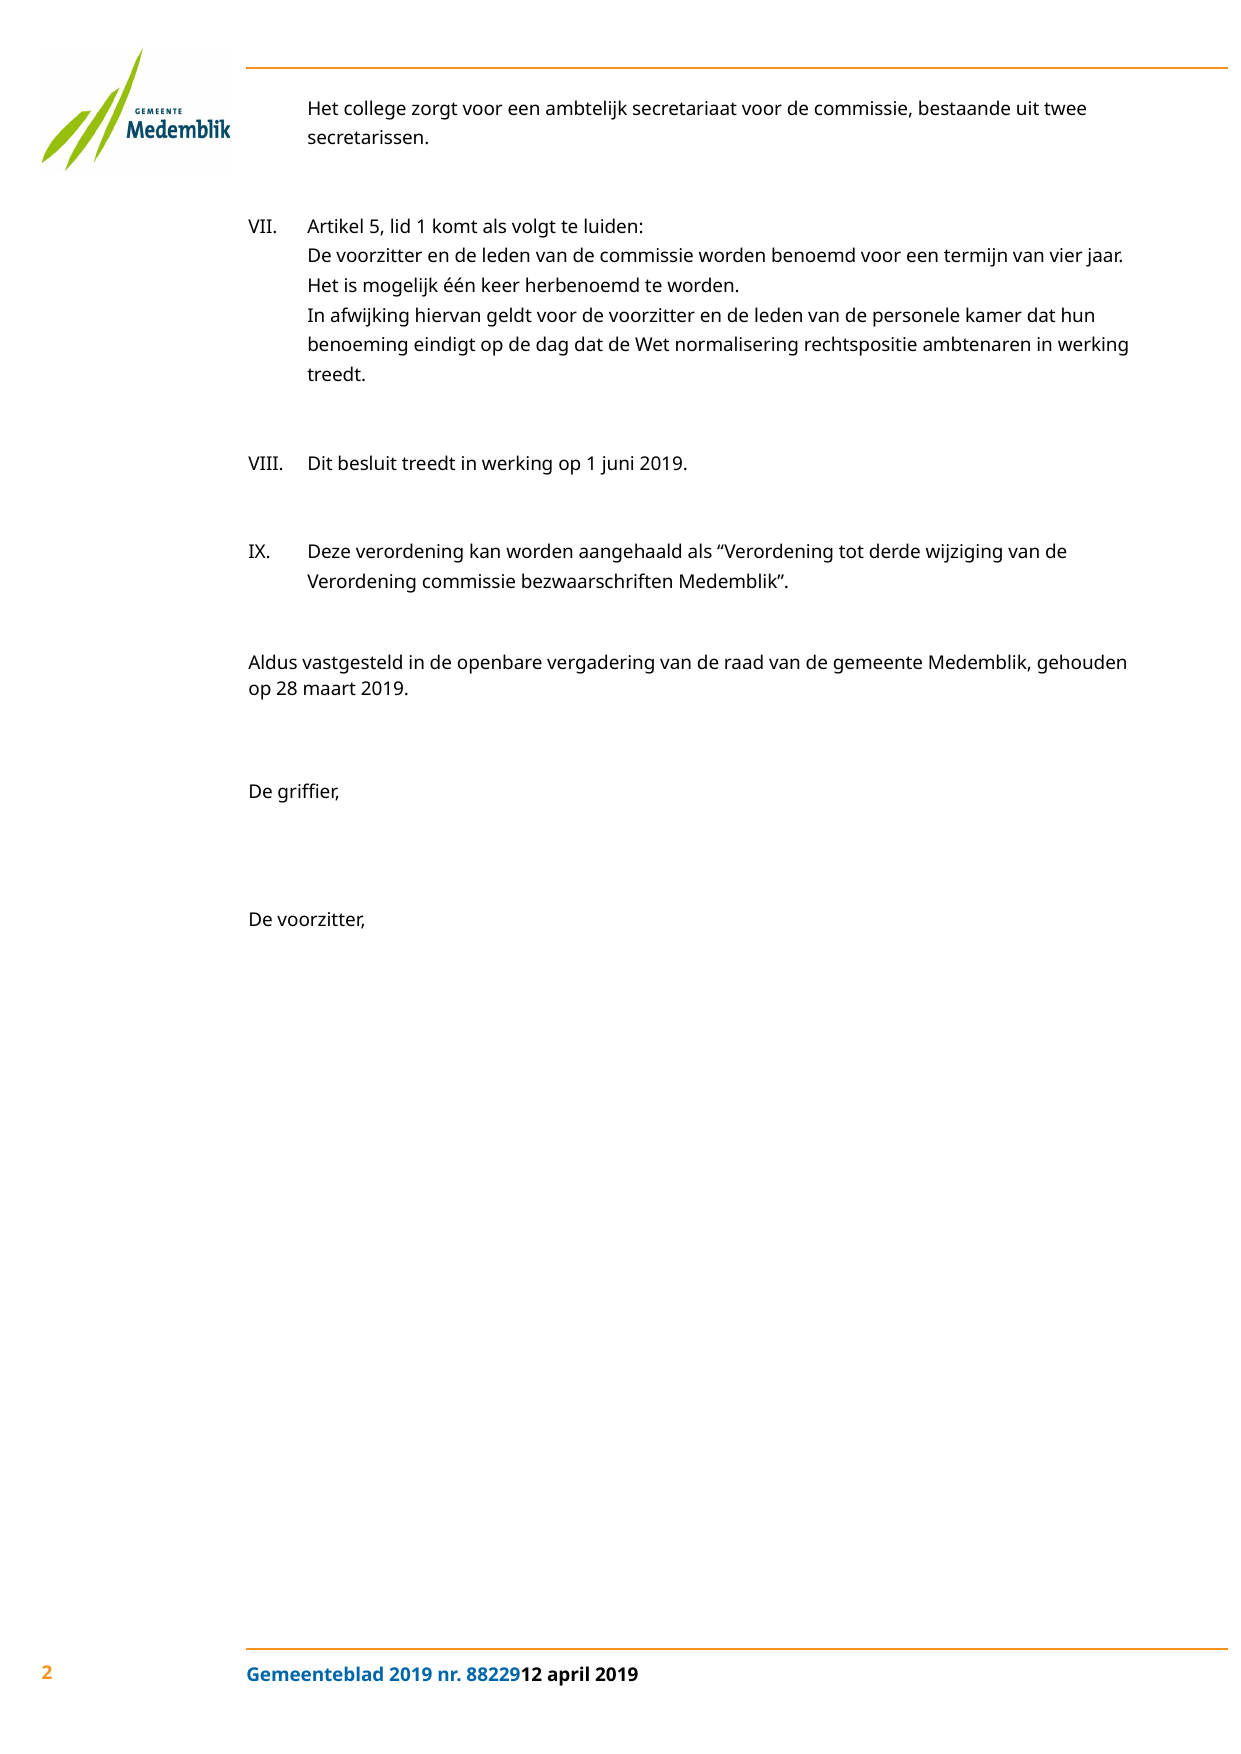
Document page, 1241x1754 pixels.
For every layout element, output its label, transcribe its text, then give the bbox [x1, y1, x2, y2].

list Het college zorgt voor een ambtelijk secretariaat voor de commissie, bestaande uit twee secretarissen. [248, 95, 1152, 150]
text De griffier, [248, 778, 1152, 803]
list De voorzitter en de leden van de commissie worden benoemd voor een termijn van vier jaar. Het is mogelijk één keer herbenoemd te worden. [248, 243, 1152, 298]
list Dit besluit treedt in werking op 1 juni 2019. [248, 450, 1152, 476]
text De voorzitter, [248, 906, 1152, 932]
list Deze verordening kan worden aangehaald als “Verordening tot derde wijziging van de Verordening commissie bezwaarschriften Medemblik”. [248, 538, 1152, 594]
text Aldus vastgesteld in de openbare vergadering van de raad van de gemeente Medemblik, gehouden op 28 maart 2019. [248, 649, 1152, 701]
picture [41, 47, 231, 172]
list In afwijking hiervan geldt voor de voorzitter en de leden van de personele kamer dat hun benoeming eindigt op de dag dat de Wet normalisering rechtspositie ambtenaren in werking treedt. [248, 302, 1152, 387]
list Artikel 5, lid 1 komt als volgt te luiden: [248, 213, 1152, 239]
